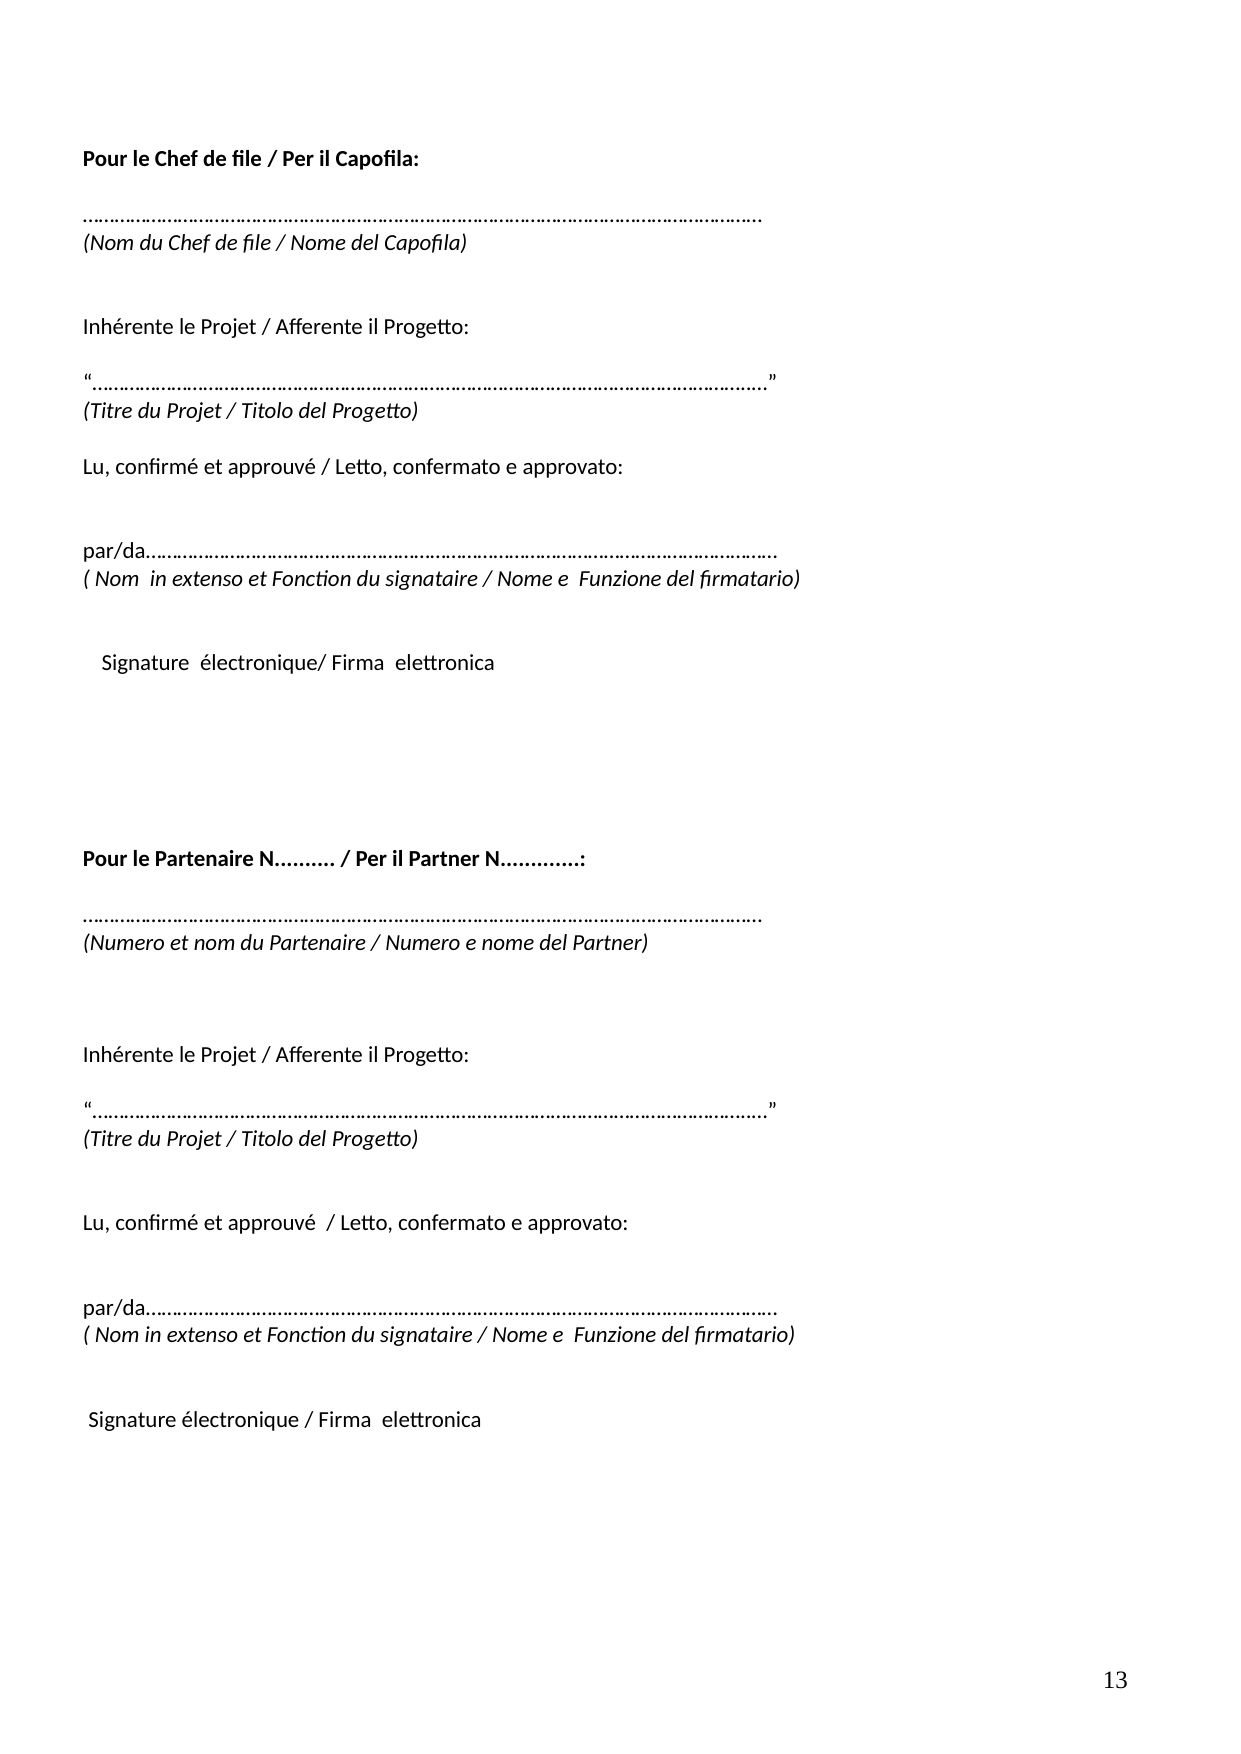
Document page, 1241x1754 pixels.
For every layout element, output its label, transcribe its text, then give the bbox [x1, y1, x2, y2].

text Signature électronique/ Firma elettronica [26, 648, 1128, 676]
text (Numero et nom du Partenaire / Numero e nome del Partner) [83, 928, 1128, 956]
text “……………………………………………………………………………………………………………..…” [83, 1096, 1128, 1124]
text Signature électronique / Firma elettronica [26, 1405, 1128, 1433]
text “……………………………………………………………………………………………………………..…” [83, 368, 1128, 396]
text (Titre du Projet / Titolo del Progetto) [83, 1124, 1128, 1152]
text (Titre du Projet / Titolo del Progetto) [83, 396, 1128, 424]
text Lu, confirmé et approuvé / Letto, confermato e approvato: [83, 452, 1128, 480]
text (Nom du Chef de file / Nome del Capofila) [83, 228, 1128, 256]
text Pour le Chef de file / Per il Capofila: [83, 144, 1128, 172]
text ………………………………………………………………………………………………………………… [83, 900, 1128, 928]
text Inhérente le Projet / Afferente il Progetto: [83, 312, 1128, 340]
text par/da………………………………………………………………………………………………………… [83, 536, 1128, 564]
text Lu, confirmé et approuvé / Letto, confermato e approvato: [83, 1208, 1128, 1237]
text ………………………………………………………………………………………………………………… [83, 200, 1128, 228]
text Pour le Partenaire N.......... / Per il Partner N.............: [83, 844, 1128, 872]
text ( Nom in extenso et Fonction du signataire / Nome e Funzione del firmatario) [83, 564, 1128, 592]
text Inhérente le Projet / Afferente il Progetto: [83, 1040, 1128, 1068]
text par/da………………………………………………………………………………………………………… [83, 1293, 1128, 1321]
text ( Nom in extenso et Fonction du signataire / Nome e Funzione del firmatario) [83, 1321, 1128, 1349]
